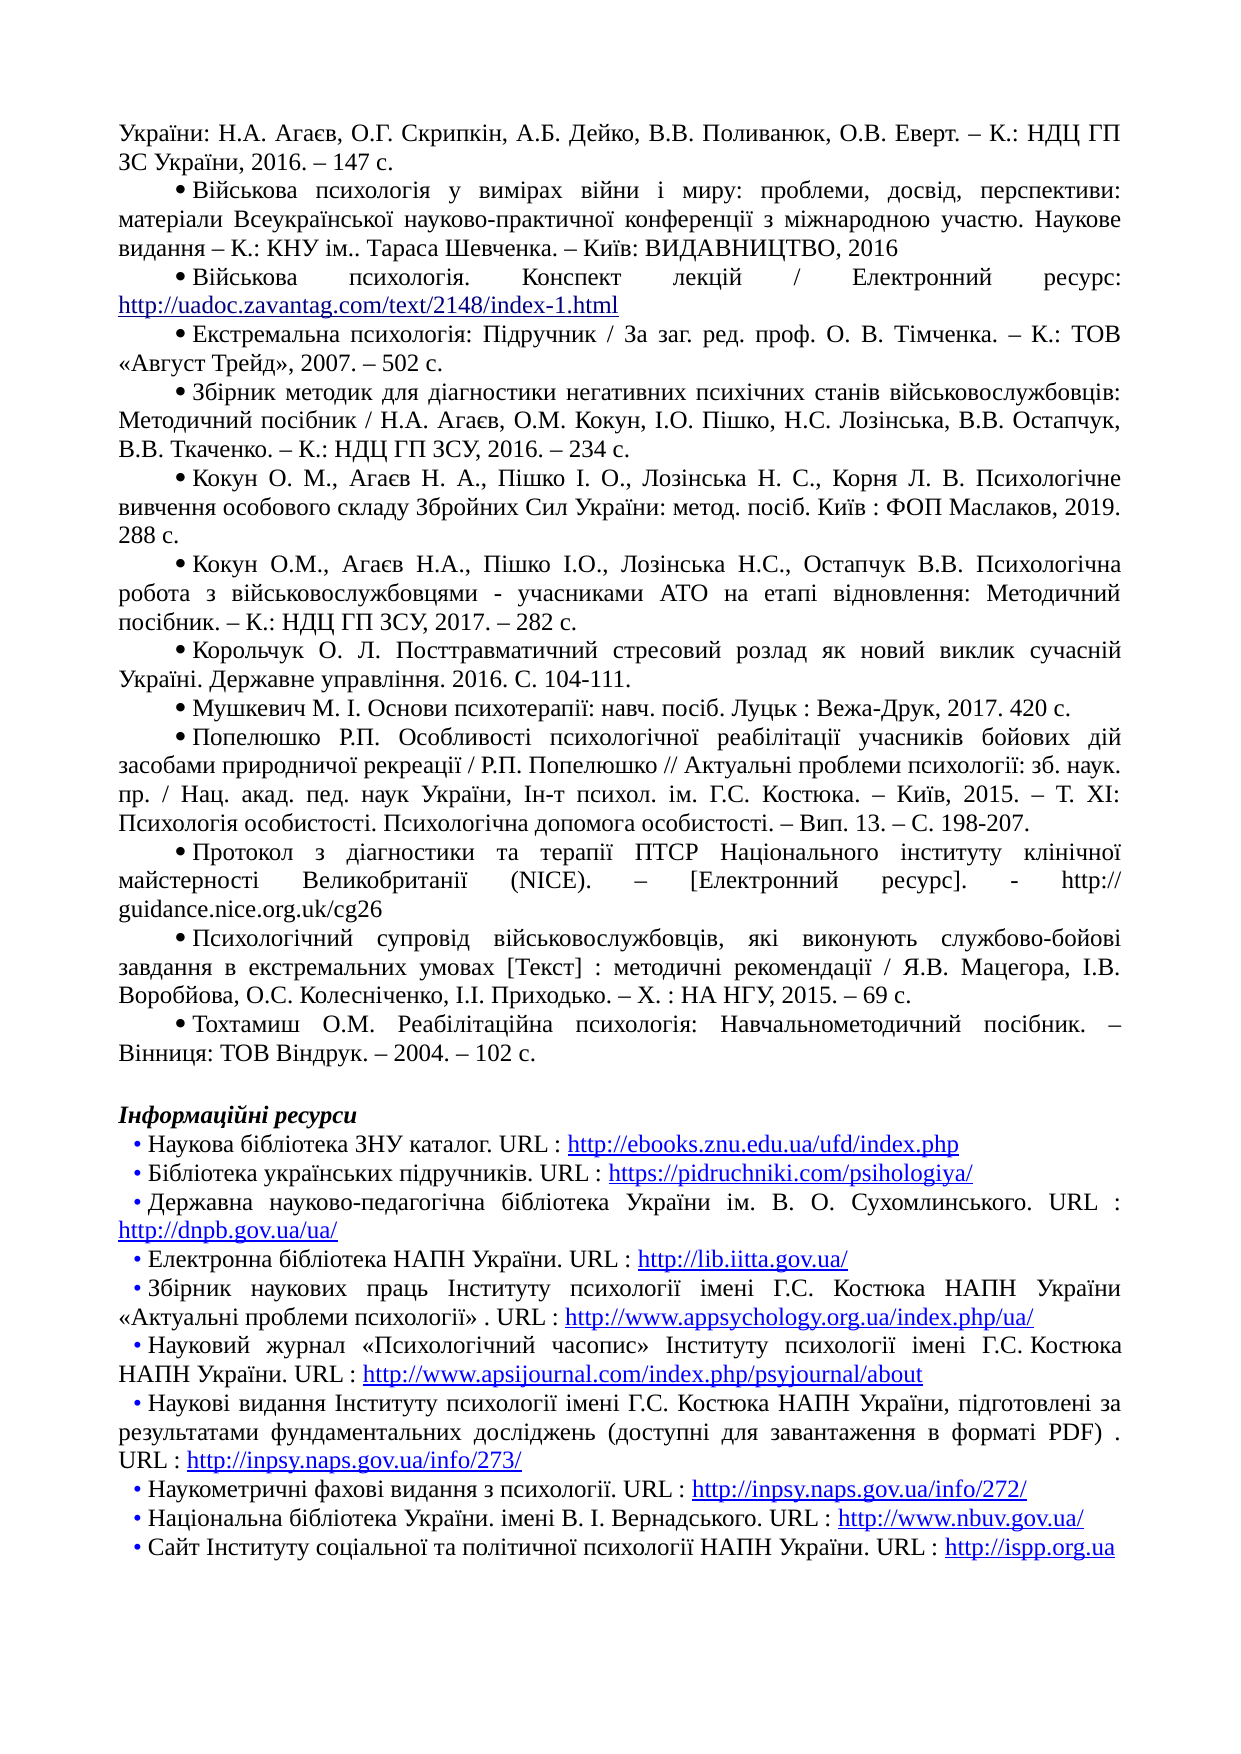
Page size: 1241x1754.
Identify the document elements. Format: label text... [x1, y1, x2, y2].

list Національна бібліотека України. імені В. І. Вернадського. URL : http://www.nbuv.gov.ua/ [118, 1503, 1122, 1532]
list Кокун О.М., Агаєв Н.А., Пішко І.О., Лозінська Н.С., Остапчук В.В. Психологічна робота з військовослужбовцями - учасниками АТО на етапі відновлення: Методичний посібник. – К.: НДЦ ГП ЗСУ, 2017. – 282 с. [118, 549, 1122, 636]
list Психологічний супровід військовослужбовців, які виконують службово-бойові завдання в екстремальних умовах [Текст] : методичні рекомендації / Я.В. Мацегора, І.В. Воробйова, О.С. Колесніченко, І.І. Приходько. – Х. : НА НГУ, 2015. – 69 с. [118, 923, 1122, 1009]
list Сайт Інституту соціальної та політичної психології НАПН України. URL : http://ispp.org.ua [118, 1532, 1122, 1560]
list Корольчук О. Л. Посттравматичний стресовий розлад як новий виклик сучасній Україні. Державне управління. 2016. С. 104-111. [118, 636, 1122, 693]
list Військова психологія. Конспект лекцій / Електронний ресурс: http://uadoc.zavantag.com/text/2148/index-1.html [118, 262, 1122, 319]
list Бібліотека українських підручників. URL : https://pidruchniki.com/psihologiya/ [118, 1158, 1122, 1187]
list Науковий журнал «Психологічний часопис» Інституту психології імені Г.С. Костюка НАПН України. URL : http://www.apsijournal.com/index.php/psyjournal/about [118, 1330, 1122, 1388]
list Кокун О. М., Агаєв Н. А., Пішко І. О., Лозінська Н. С., Корня Л. В. Психологічне вивчення особового складу Збройних Сил України: метод. посіб. Київ : ФОП Маслаков, 2019. 288 с. [118, 463, 1122, 549]
list Військова психологія у вимірах війни і миру: проблеми, досвід, перспективи: матеріали Всеукраїнської науково-практичної конференції з міжнародною участю. Наукове видання – К.: КНУ ім.. Тараса Шевченка. – Київ: ВИДАВНИЦТВО, 2016 [118, 176, 1122, 262]
list Тохтамиш О.М. Реабілітаційна психологія: Навчальнометодичний посібник. – Вінниця: ТОВ Віндрук. – 2004. – 102 с. [118, 1009, 1122, 1067]
list Електронна бібліотека НАПН України. URL : http://lib.iitta.gov.ua/ [118, 1244, 1122, 1273]
list Збірник наукових праць Інституту психології імені Г.С. Костюка НАПН України «Актуальні проблеми психології» . URL : http://www.appsychology.org.ua/index.php/ua/ [118, 1273, 1122, 1330]
list Збірник методик для діагностики негативних психічних станів військовослужбовців: Методичний посібник / Н.А. Агаєв, О.М. Кокун, І.О. Пішко, Н.С. Лозінська, В.В. Остапчук, В.В. Ткаченко. – К.: НДЦ ГП ЗСУ, 2016. – 234 с. [118, 377, 1122, 463]
list Державна науково-педагогічна бібліотека України ім. В. О. Сухомлинського. URL : http://dnpb.gov.ua/ua/ [118, 1187, 1122, 1244]
list Наукометричні фахові видання з психології. URL : http://inpsy.naps.gov.ua/info/272/ [118, 1474, 1122, 1503]
text Інформаційні ресурси [118, 1100, 1122, 1129]
list Наукова бібліотека ЗНУ каталог. URL : http://ebooks.znu.edu.ua/ufd/index.php [118, 1129, 1122, 1158]
list Екстремальна психологія: Підручник / За заг. ред. проф. О. В. Тімченка. – К.: ТОВ «Август Трейд», 2007. – 502 с. [118, 319, 1122, 377]
list Мушкевич М. І. Основи психотерапії: навч. посіб. Луцьк : Вежа-Друк, 2017. 420 с. [118, 693, 1122, 722]
list Протокол з діагностики та терапії ПТСР Національного інституту клінічної майстерності Великобританії (NICE). – [Електронний ресурс]. - http:// guidance.nice.org.uk/cg26 [118, 837, 1122, 923]
list Наукові видання Інституту психології імені Г.С. Костюка НАПН України, підготовлені за результатами фундаментальних досліджень (доступні для завантаження в форматі PDF) . URL : http://inpsy.naps.gov.ua/info/273/ [118, 1388, 1122, 1474]
list Попелюшко Р.П. Особливості психологічної реабілітації учасників бойових дій засобами природничої рекреації / Р.П. Попелюшко // Актуальні проблеми психології: зб. наук. пр. / Нац. акад. пед. наук України, Ін-т психол. ім. Г.С. Костюка. – Київ, 2015. – Т. ХІ: Психологія особистості. Психологічна допомога особистості. – Вип. 13. – С. 198-207. [118, 722, 1122, 837]
list України: Н.А. Агаєв, О.Г. Скрипкін, А.Б. Дейко, В.В. Поливанюк, О.В. Еверт. – К.: НДЦ ГП ЗС України, 2016. – 147 с. [118, 118, 1122, 176]
